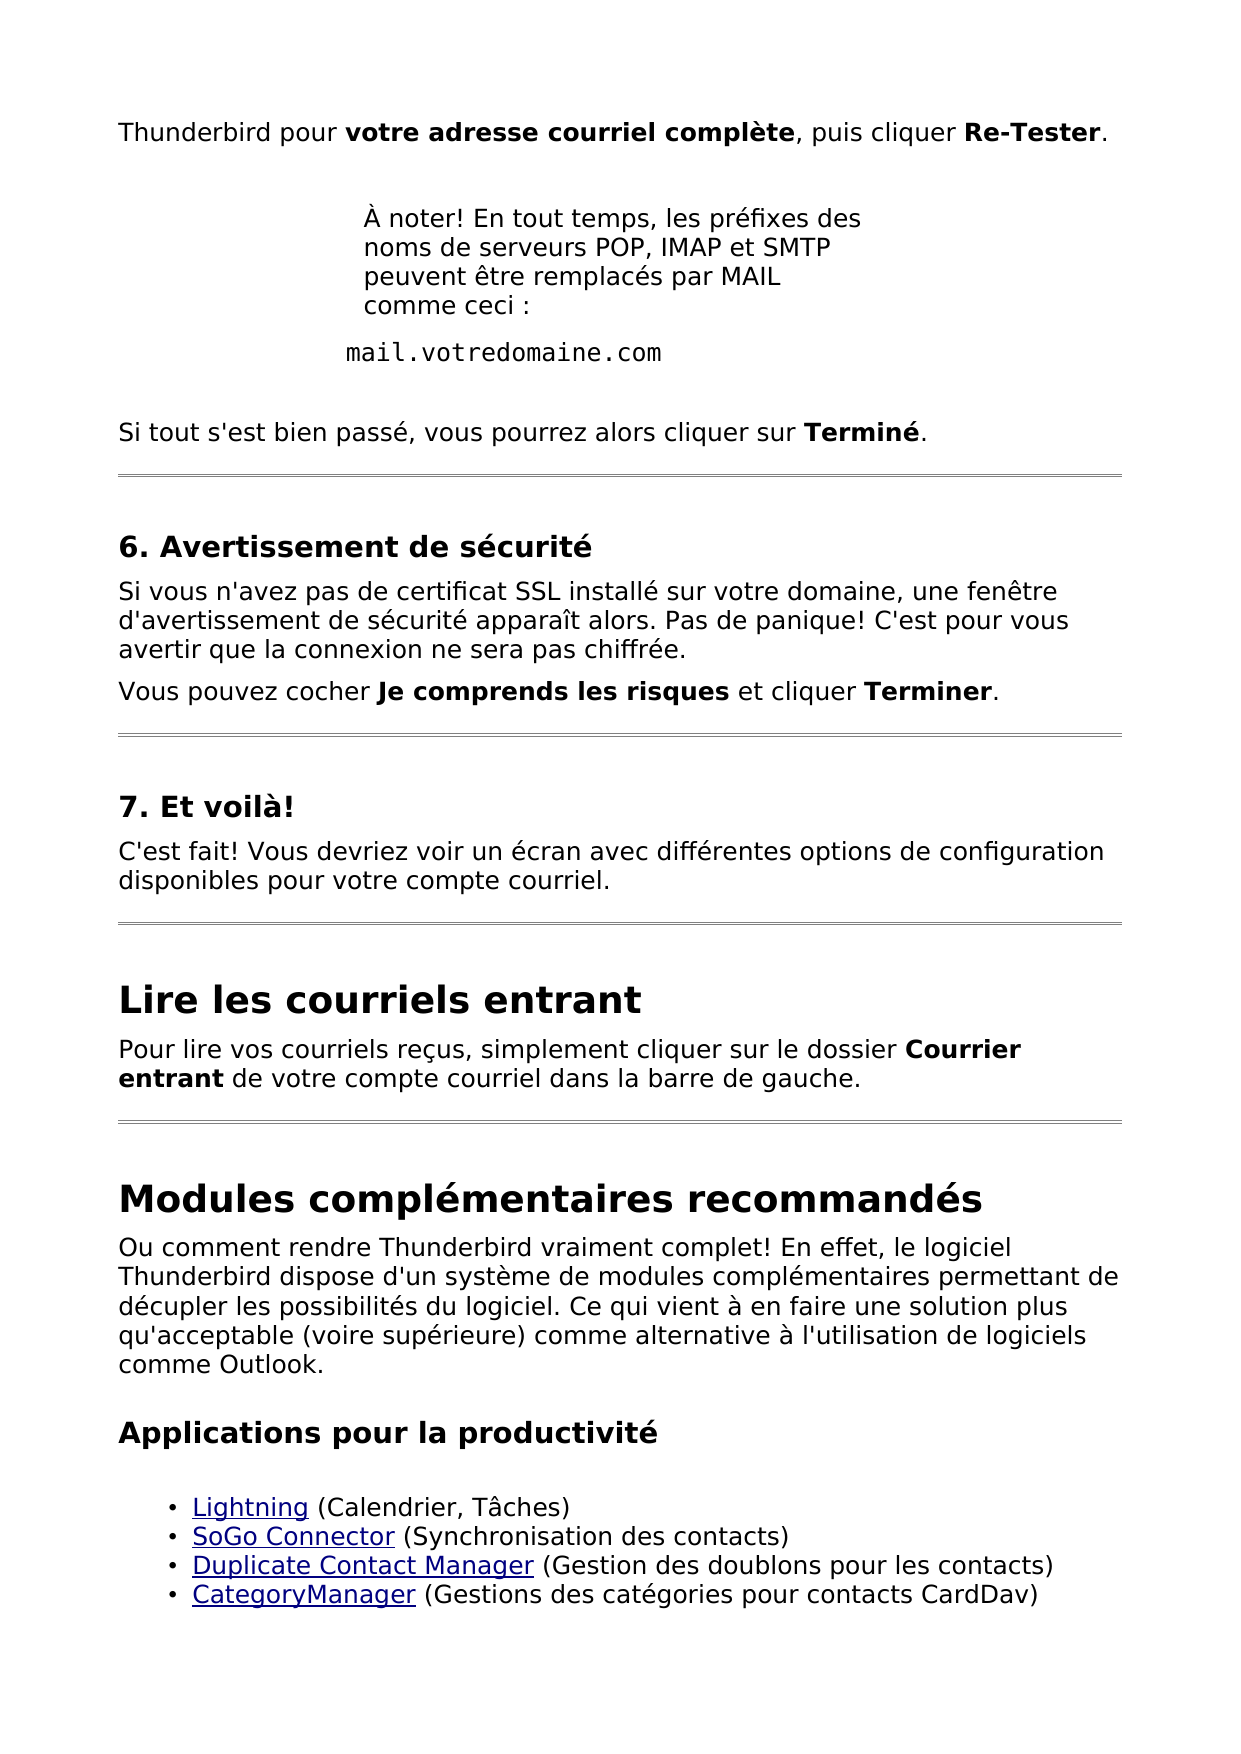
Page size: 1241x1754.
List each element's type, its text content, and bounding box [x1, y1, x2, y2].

text Thunderbird pour votre adresse courriel complète, puis cliquer Re-Tester. [118, 118, 1122, 147]
subtitle Lire les courriels entrant [118, 979, 1122, 1023]
text Ou comment rendre Thunderbird vraiment complet! En effet, le logiciel Thunderbird dispose d'un système de modules complémentaires permettant de décupler les possibilités du logiciel. Ce qui vient à en faire une solution plus qu'acceptable (voire supérieure) comme alternative à l'utilisation de logiciels comme Outlook. [118, 1233, 1122, 1379]
list Duplicate Contact Manager (Gestion des doublons pour les contacts) [177, 1551, 1122, 1580]
list Lightning (Calendrier, Tâches) [177, 1493, 1122, 1522]
subtitle Modules complémentaires recommandés [118, 1177, 1122, 1221]
text Vous pouvez cocher Je comprends les risques et cliquer Terminer. [118, 677, 1122, 706]
table_header À noter! En tout temps, les préfixes des noms de serveurs POP, IMAP et SMTP peuvent être remplacés par MAIL comme ceci : mail.votredomaine.com [328, 169, 912, 397]
subtitle 7. Et voilà! [118, 790, 1122, 824]
text Pour lire vos courriels reçus, simplement cliquer sur le dossier Courrier entrant de votre compte courriel dans la barre de gauche. [118, 1035, 1122, 1093]
subtitle 6. Avertissement de sécurité [118, 531, 1122, 565]
subtitle Applications pour la productivité [118, 1417, 1122, 1451]
text Si tout s'est bien passé, vous pourrez alors cliquer sur Terminé. [118, 160, 1122, 447]
list SoGo Connector (Synchronisation des contacts) [177, 1522, 1122, 1551]
text Si vous n'avez pas de certificat SSL installé sur votre domaine, une fenêtre d'avertissement de sécurité apparaît alors. Pas de panique! C'est pour vous avertir que la connexion ne sera pas chiffrée. [118, 577, 1122, 665]
text C'est fait! Vous devriez voir un écran avec différentes options de configuration disponibles pour votre compte courriel. [118, 837, 1122, 895]
list CategoryManager (Gestions des catégories pour contacts CardDav) [177, 1580, 1122, 1609]
